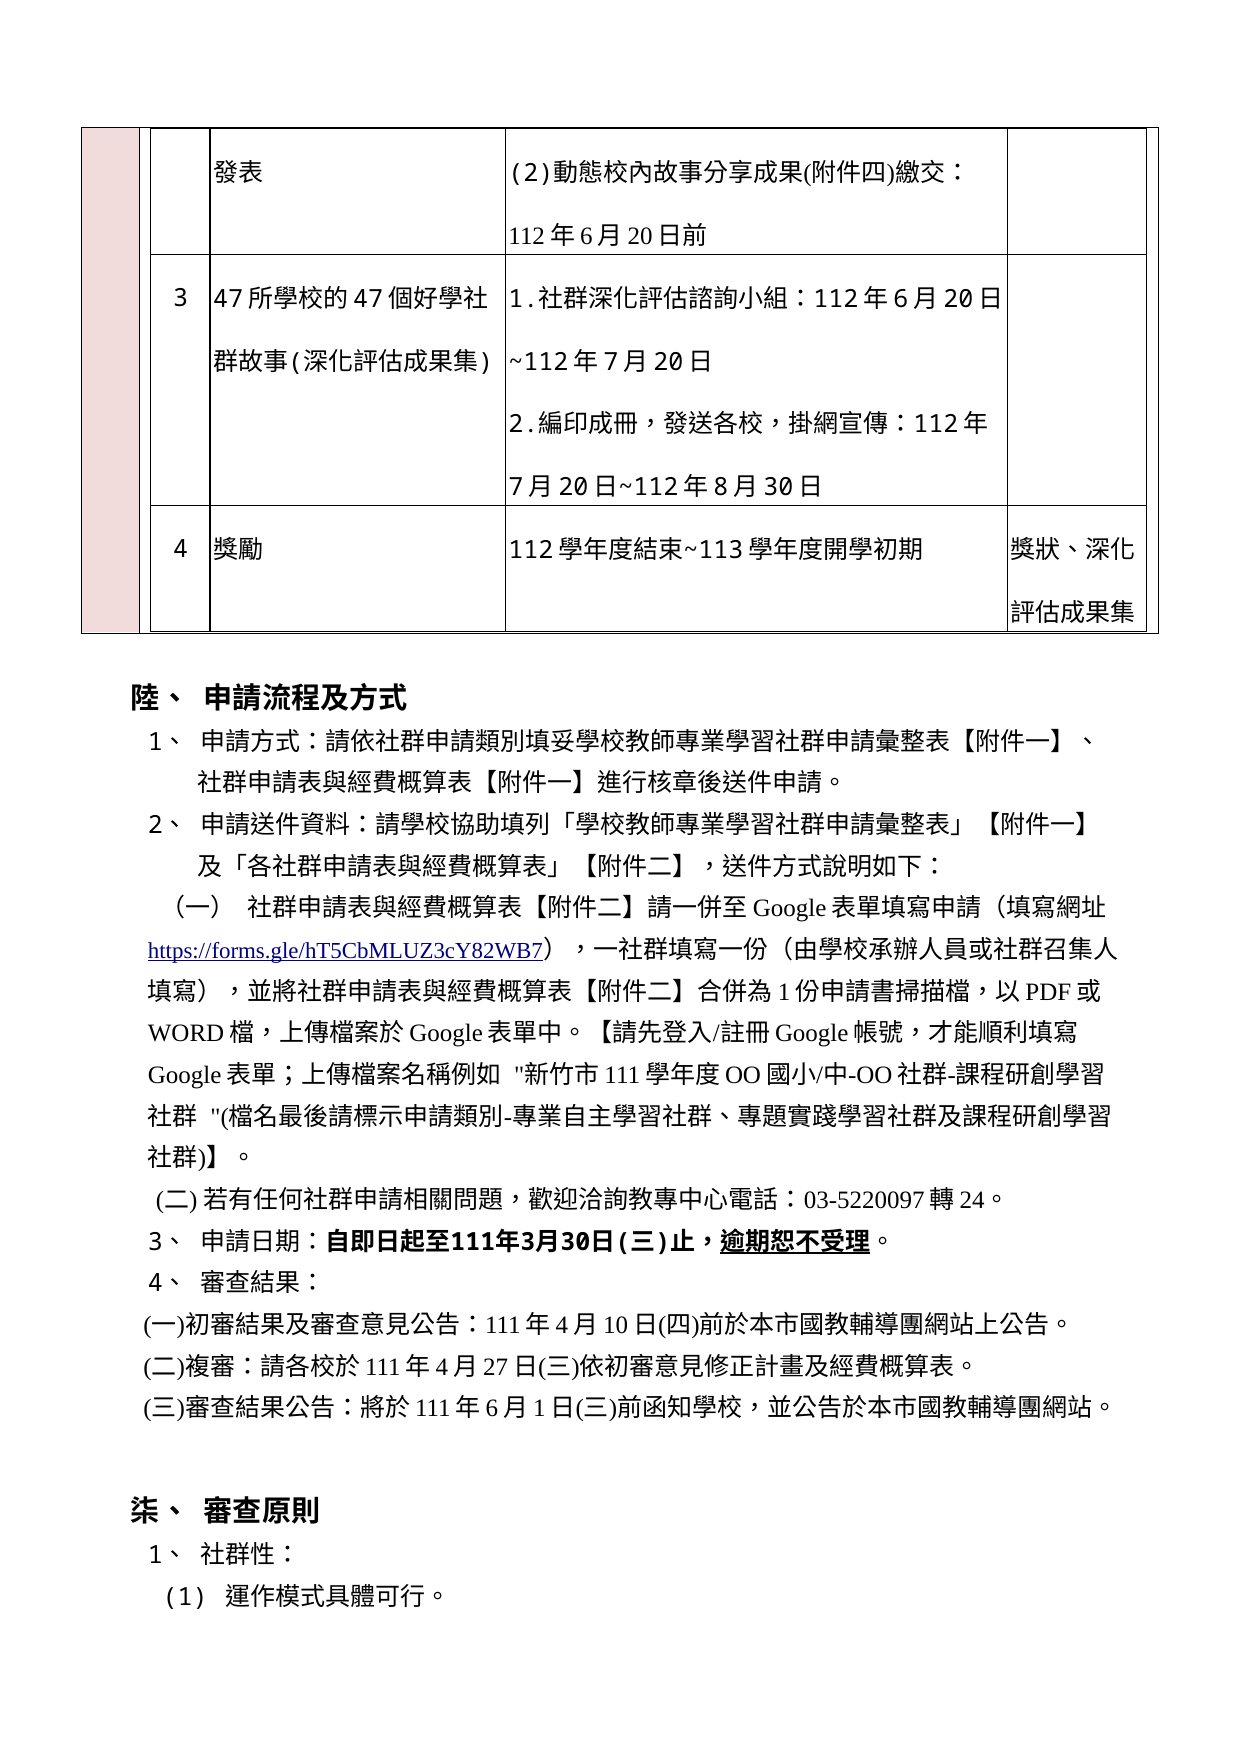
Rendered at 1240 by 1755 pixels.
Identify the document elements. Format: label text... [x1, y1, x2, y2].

table_cell [151, 129, 209, 254]
list 審查原則 [131, 1488, 1121, 1530]
list 申請方式：請依社群申請類別填妥學校教師專業學習社群申請彙整表【附件一】、社群申請表與經費概算表【附件一】進行核章後送件申請。 [148, 717, 1121, 800]
text (三)審查結果公告：將於111年6月1日(三)前函知學校，並公告於本市國教輔導團網站。 [131, 1383, 1121, 1425]
table_cell [1008, 129, 1146, 254]
table_cell 4 [151, 506, 209, 631]
table_cell 3 [151, 255, 209, 505]
table_cell 獎狀、深化評估成果集 [1008, 506, 1146, 631]
table_cell [1008, 255, 1146, 505]
table_cell 獎勵 [211, 506, 505, 631]
list 申請送件資料：請學校協助填列「學校教師專業學習社群申請彙整表」【附件一】 及「各社群申請表與經費概算表」【附件二】，送件方式說明如下： [148, 800, 1121, 883]
list 運作模式具體可行。 [162, 1572, 1121, 1613]
table_cell 112學年度結束~113學年度開學初期 [506, 506, 1007, 631]
table_cell 1.社群深化評估諮詢小組：112年6月20日~112年7月20日 2.編印成冊，發送各校，掛網宣傳：112年7月20日~112年8月30日 [506, 255, 1007, 505]
text (一)初審結果及審查意見公告：111年4月10日(四)前於本市國教輔導團網站上公告。 [131, 1300, 1121, 1342]
table_cell [1147, 128, 1158, 632]
table_cell 47所學校的47個好學社群故事(深化評估成果集) [211, 255, 505, 505]
text (二)複審：請各校於111年4月27日(三)依初審意見修正計畫及經費概算表。 [131, 1342, 1121, 1383]
list 申請流程及方式 [131, 675, 1121, 717]
list 申請日期：自即日起至111年3月30日(三)止，逾期恕不受理。 [148, 1217, 1121, 1258]
table_cell [140, 128, 150, 632]
list 社群性： [148, 1530, 1121, 1572]
text (二) 若有任何社群申請相關問題，歡迎洽詢教專中心電話：03-5220097轉24。 [118, 1175, 1121, 1217]
table_cell [82, 128, 139, 632]
text （一） 社群申請表與經費概算表【附件二】請一併至Google表單填寫申請（填寫網址https://forms.gle/hT5CbMLUZ3cY82WB7），一社群填寫一份（由學校承辦人員或社群召集人填寫），並將社群申請表與經費概算表【附件二】合併為1份申請書掃描檔，以PDF或WORD檔，上傳檔案於Google表單中。【請先登入/註冊Google帳號，才能順利填寫Google表單；上傳檔案名稱例如 "新竹市111學年度OO國小/中-OO社群-課程研創學習社群 "(檔名最後請標示申請類別-專業自主學習社群、專題實踐學習社群及課程研創學習社群)】。 [148, 883, 1121, 1175]
table_cell 發表 [211, 129, 505, 254]
list 審查結果： [148, 1258, 1121, 1300]
table_cell (2)動態校內故事分享成果(附件四)繳交：112年6月20日前 [506, 129, 1007, 254]
